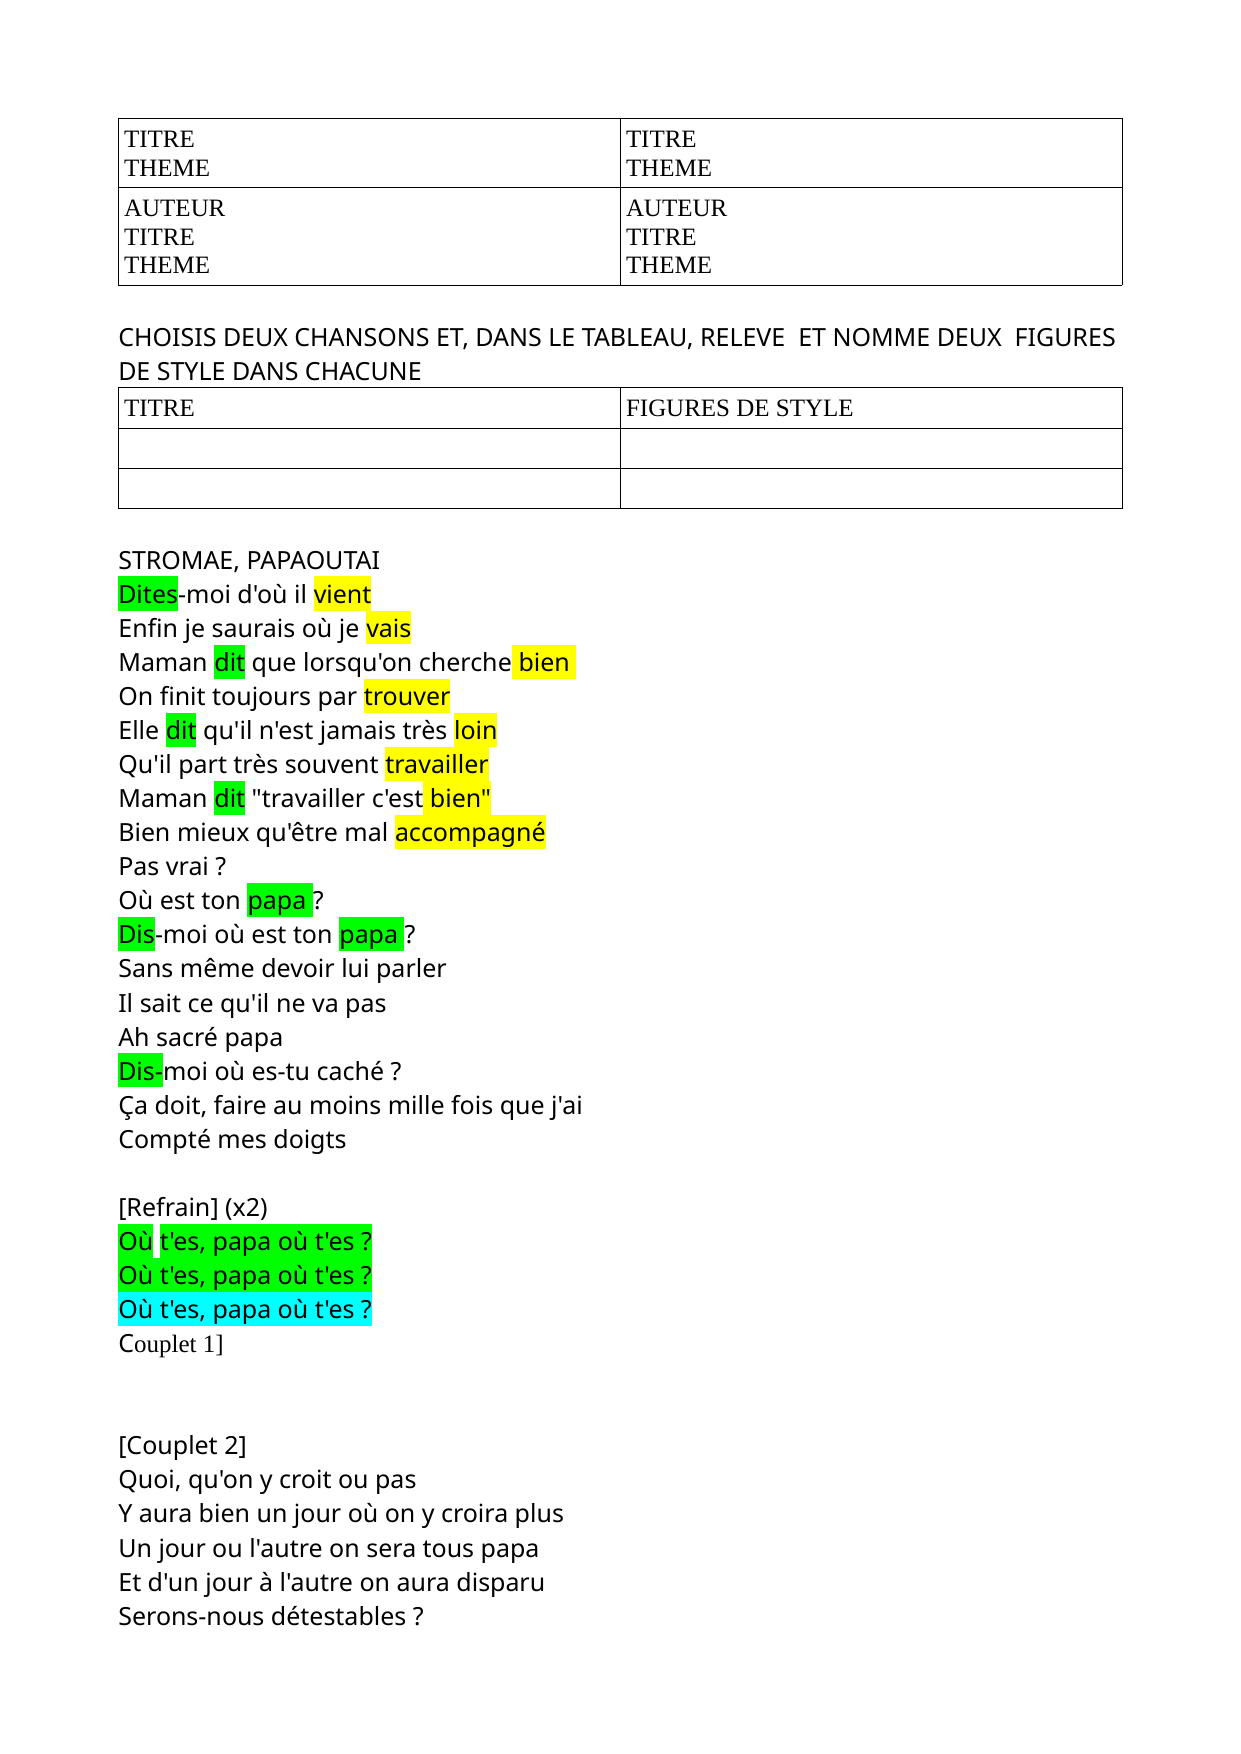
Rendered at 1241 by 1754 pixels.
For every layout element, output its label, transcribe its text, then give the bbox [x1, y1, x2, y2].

table_cell AUTEUR TITRE THEME [119, 188, 620, 285]
text STROMAE, PAPAOUTAI Dites-moi d'où il vient Enfin je saurais où je vais Maman dit que lorsqu'on cherche bien On finit toujours par trouver Elle dit qu'il n'est jamais très loin Qu'il part très souvent travailler Maman dit "travailler c'est bien" Bien mieux qu'être mal accompagné Pas vrai ? Où est ton papa ? Dis-moi où est ton papa ? Sans même devoir lui parler Il sait ce qu'il ne va pas Ah sacré papa Dis-moi où es-tu caché ? Ça doit, faire au moins mille fois que j'ai Compté mes doigts [Refrain] (x2) Où t'es, papa où t'es ? Où t'es, papa où t'es ? Où t'es, papa où t'es ? Couplet 1] [Couplet 2] Quoi, qu'on y croit ou pas Y aura bien un jour où on y croira plus Un jour ou l'autre on sera tous papa Et d'un jour à l'autre on aura disparu Serons-nous détestables ? [118, 542, 1122, 1632]
table_header FIGURES DE STYLE [621, 388, 1122, 428]
table_cell [119, 429, 620, 468]
text CHOISIS DEUX CHANSONS ET, DANS LE TABLEAU, RELEVE ET NOMME DEUX FIGURES DE STYLE DANS CHACUNE [118, 319, 1122, 387]
table_cell [119, 469, 620, 508]
table_cell TITRE THEME [119, 119, 620, 187]
table_cell TITRE THEME [621, 119, 1122, 187]
table_cell AUTEUR TITRE THEME [621, 188, 1122, 285]
table_header TITRE [119, 388, 620, 428]
table_cell [621, 429, 1122, 468]
table_cell [621, 469, 1122, 508]
